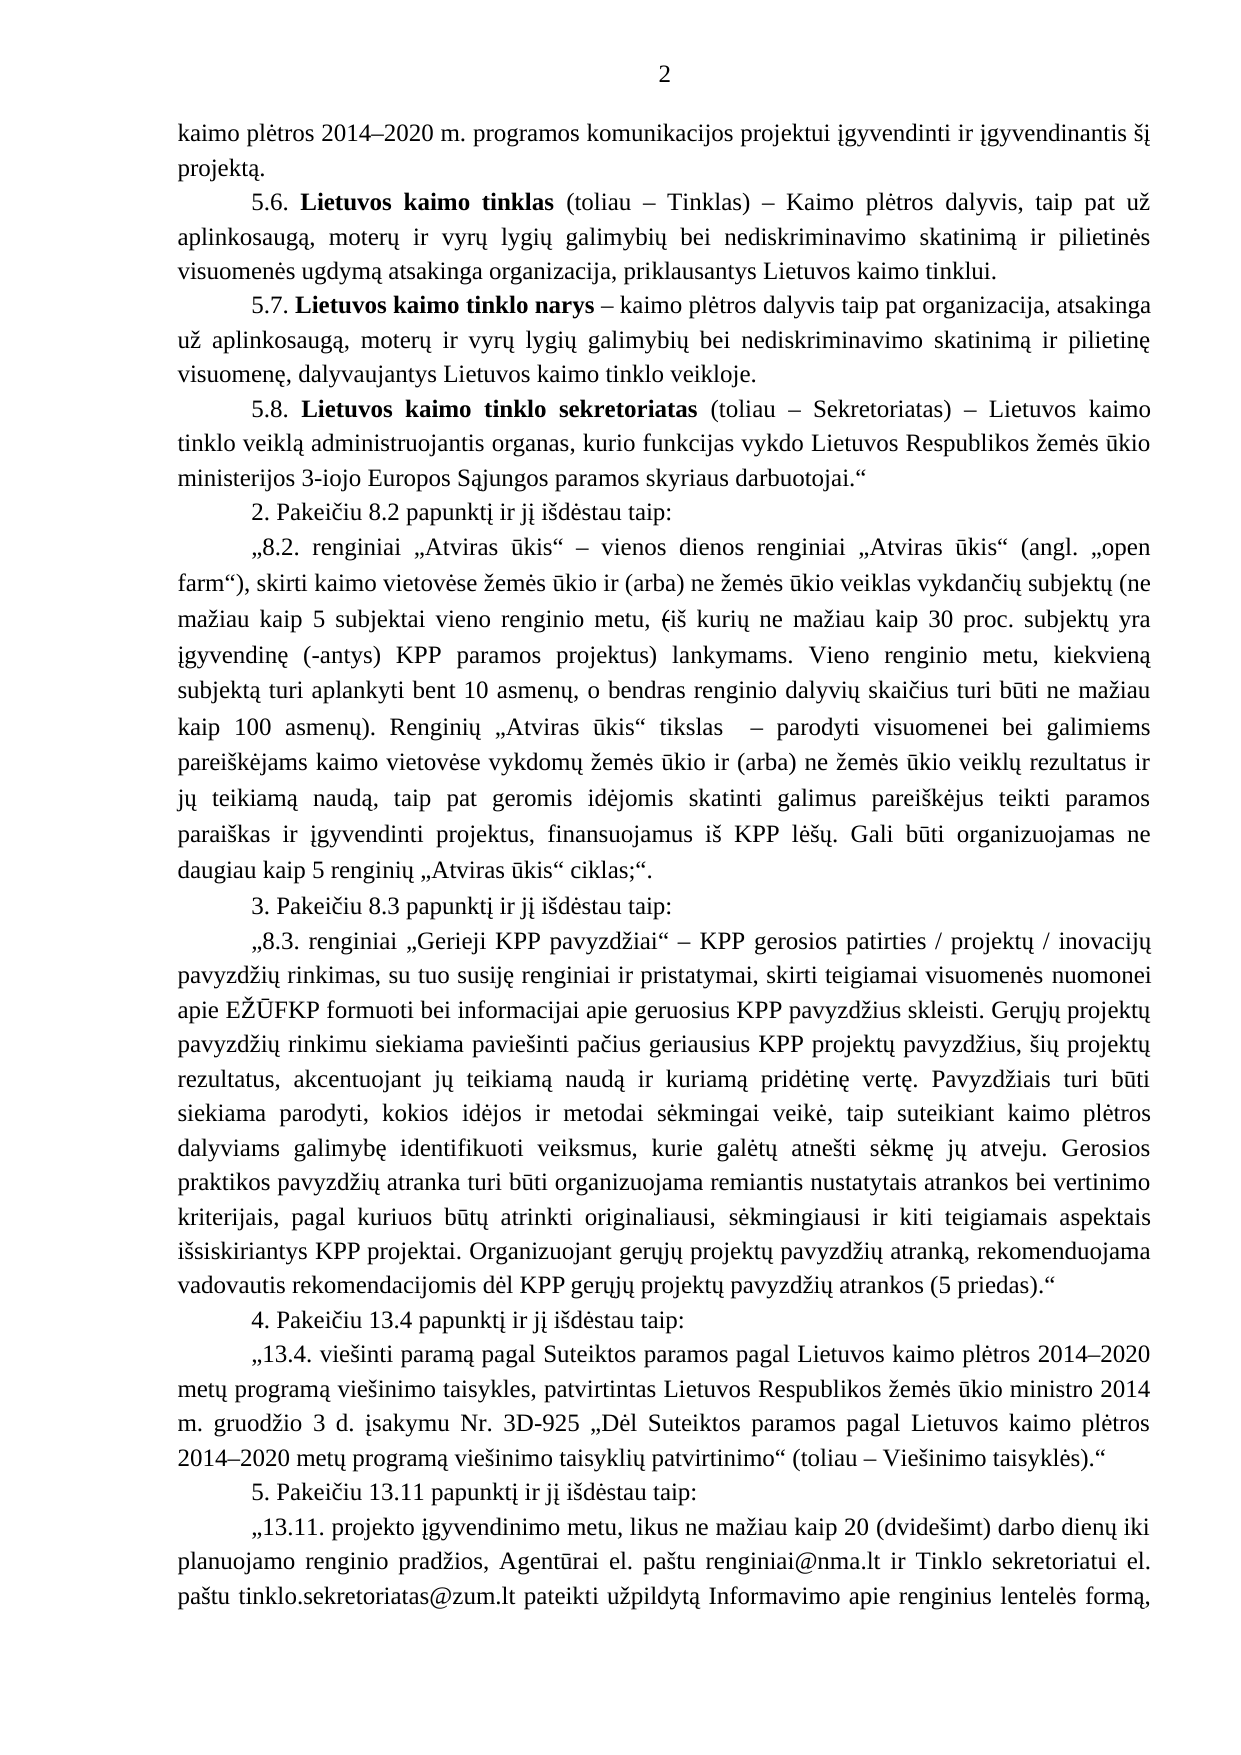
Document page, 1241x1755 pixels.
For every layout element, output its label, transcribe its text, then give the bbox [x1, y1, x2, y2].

text 5.7. Lietuvos kaimo tinklo narys – kaimo plėtros dalyvis taip pat organizacija, atsakinga už aplinkosaugą, moterų ir vyrų lygių galimybių bei nediskriminavimo skatinimą ir pilietinę visuomenę, dalyvaujantys Lietuvos kaimo tinklo veikloje. [177, 291, 1152, 388]
text „8.2. renginiai „Atviras ūkis“ – vienos dienos renginiai „Atviras ūkis“ (angl. „open farm“), skirti kaimo vietovėse žemės ūkio ir (arba) ne žemės ūkio veiklas vykdančių subjektų (ne mažiau kaip 5 subjektai vieno renginio metu, (iš kurių ne mažiau kaip 30 proc. subjektų yra įgyvendinę (-antys) KPP paramos projektus) lankymams. Vieno renginio metu, kiekvieną subjektą turi aplankyti bent 10 asmenų, o bendras renginio dalyvių skaičius turi būti ne mažiau kaip 100 asmenų). Renginių „Atviras ūkis“ tikslas – parodyti visuomenei bei galimiems pareiškėjams kaimo vietovėse vykdomų žemės ūkio ir (arba) ne žemės ūkio veiklų rezultatus ir jų teikiamą naudą, taip pat geromis idėjomis skatinti galimus pareiškėjus teikti paramos paraiškas ir įgyvendinti projektus, finansuojamus iš KPP lėšų. Gali būti organizuojamas ne daugiau kaip 5 renginių „Atviras ūkis“ ciklas;“. [177, 532, 1152, 884]
text 3. Pakeičiu 8.3 papunktį ir jį išdėstau taip: [177, 891, 1152, 920]
text kaimo plėtros 2014–2020 m. programos komunikacijos projektui įgyvendinti ir įgyvendinantis šį projektą. [177, 118, 1152, 181]
text „13.4. viešinti paramą pagal Suteiktos paramos pagal Lietuvos kaimo plėtros 2014–2020 metų programą viešinimo taisykles, patvirtintas Lietuvos Respublikos žemės ūkio ministro 2014 m. gruodžio 3 d. įsakymu Nr. 3D-925 „Dėl Suteiktos paramos pagal Lietuvos kaimo plėtros 2014–2020 metų programą viešinimo taisyklių patvirtinimo“ (toliau – Viešinimo taisyklės).“ [177, 1339, 1152, 1472]
text 2. Pakeičiu 8.2 papunktį ir jį išdėstau taip: [177, 497, 1152, 526]
text „13.11. projekto įgyvendinimo metu, likus ne mažiau kaip 20 (dvidešimt) darbo dienų iki planuojamo renginio pradžios, Agentūrai el. paštu renginiai@nma.lt ir Tinklo sekretoriatui el. paštu tinklo.sekretoriatas@zum.lt pateikti užpildytą Informavimo apie renginius lentelės formą, [177, 1512, 1152, 1609]
text 4. Pakeičiu 13.4 papunktį ir jį išdėstau taip: [177, 1305, 1152, 1334]
text „8.3. renginiai „Gerieji KPP pavyzdžiai“ – KPP gerosios patirties / projektų / inovacijų pavyzdžių rinkimas, su tuo susiję renginiai ir pristatymai, skirti teigiamai visuomenės nuomonei apie EŽŪFKP formuoti bei informacijai apie geruosius KPP pavyzdžius skleisti. Gerųjų projektų pavyzdžių rinkimu siekiama paviešinti pačius geriausius KPP projektų pavyzdžius, šių projektų rezultatus, akcentuojant jų teikiamą naudą ir kuriamą pridėtinę vertę. Pavyzdžiais turi būti siekiama parodyti, kokios idėjos ir metodai sėkmingai veikė, taip suteikiant kaimo plėtros dalyviams galimybę identifikuoti veiksmus, kurie galėtų atnešti sėkmę jų atveju. Gerosios praktikos pavyzdžių atranka turi būti organizuojama remiantis nustatytais atrankos bei vertinimo kriterijais, pagal kuriuos būtų atrinkti originaliausi, sėkmingiausi ir kiti teigiamais aspektais išsiskiriantys KPP projektai. Organizuojant gerųjų projektų pavyzdžių atranką, rekomenduojama vadovautis rekomendacijomis dėl KPP gerųjų projektų pavyzdžių atrankos (5 priedas).“ [177, 926, 1152, 1299]
text 5.6. Lietuvos kaimo tinklas (toliau – Tinklas) – Kaimo plėtros dalyvis, taip pat už aplinkosaugą, moterų ir vyrų lygių galimybių bei nediskriminavimo skatinimą ir pilietinės visuomenės ugdymą atsakinga organizacija, priklausantys Lietuvos kaimo tinklui. [177, 187, 1152, 285]
text 5. Pakeičiu 13.11 papunktį ir jį išdėstau taip: [177, 1477, 1152, 1506]
text 5.8. Lietuvos kaimo tinklo sekretoriatas (toliau – Sekretoriatas) – Lietuvos kaimo tinklo veiklą administruojantis organas, kurio funkcijas vykdo Lietuvos Respublikos žemės ūkio ministerijos 3-iojo Europos Sąjungos paramos skyriaus darbuotojai.“ [177, 394, 1152, 492]
